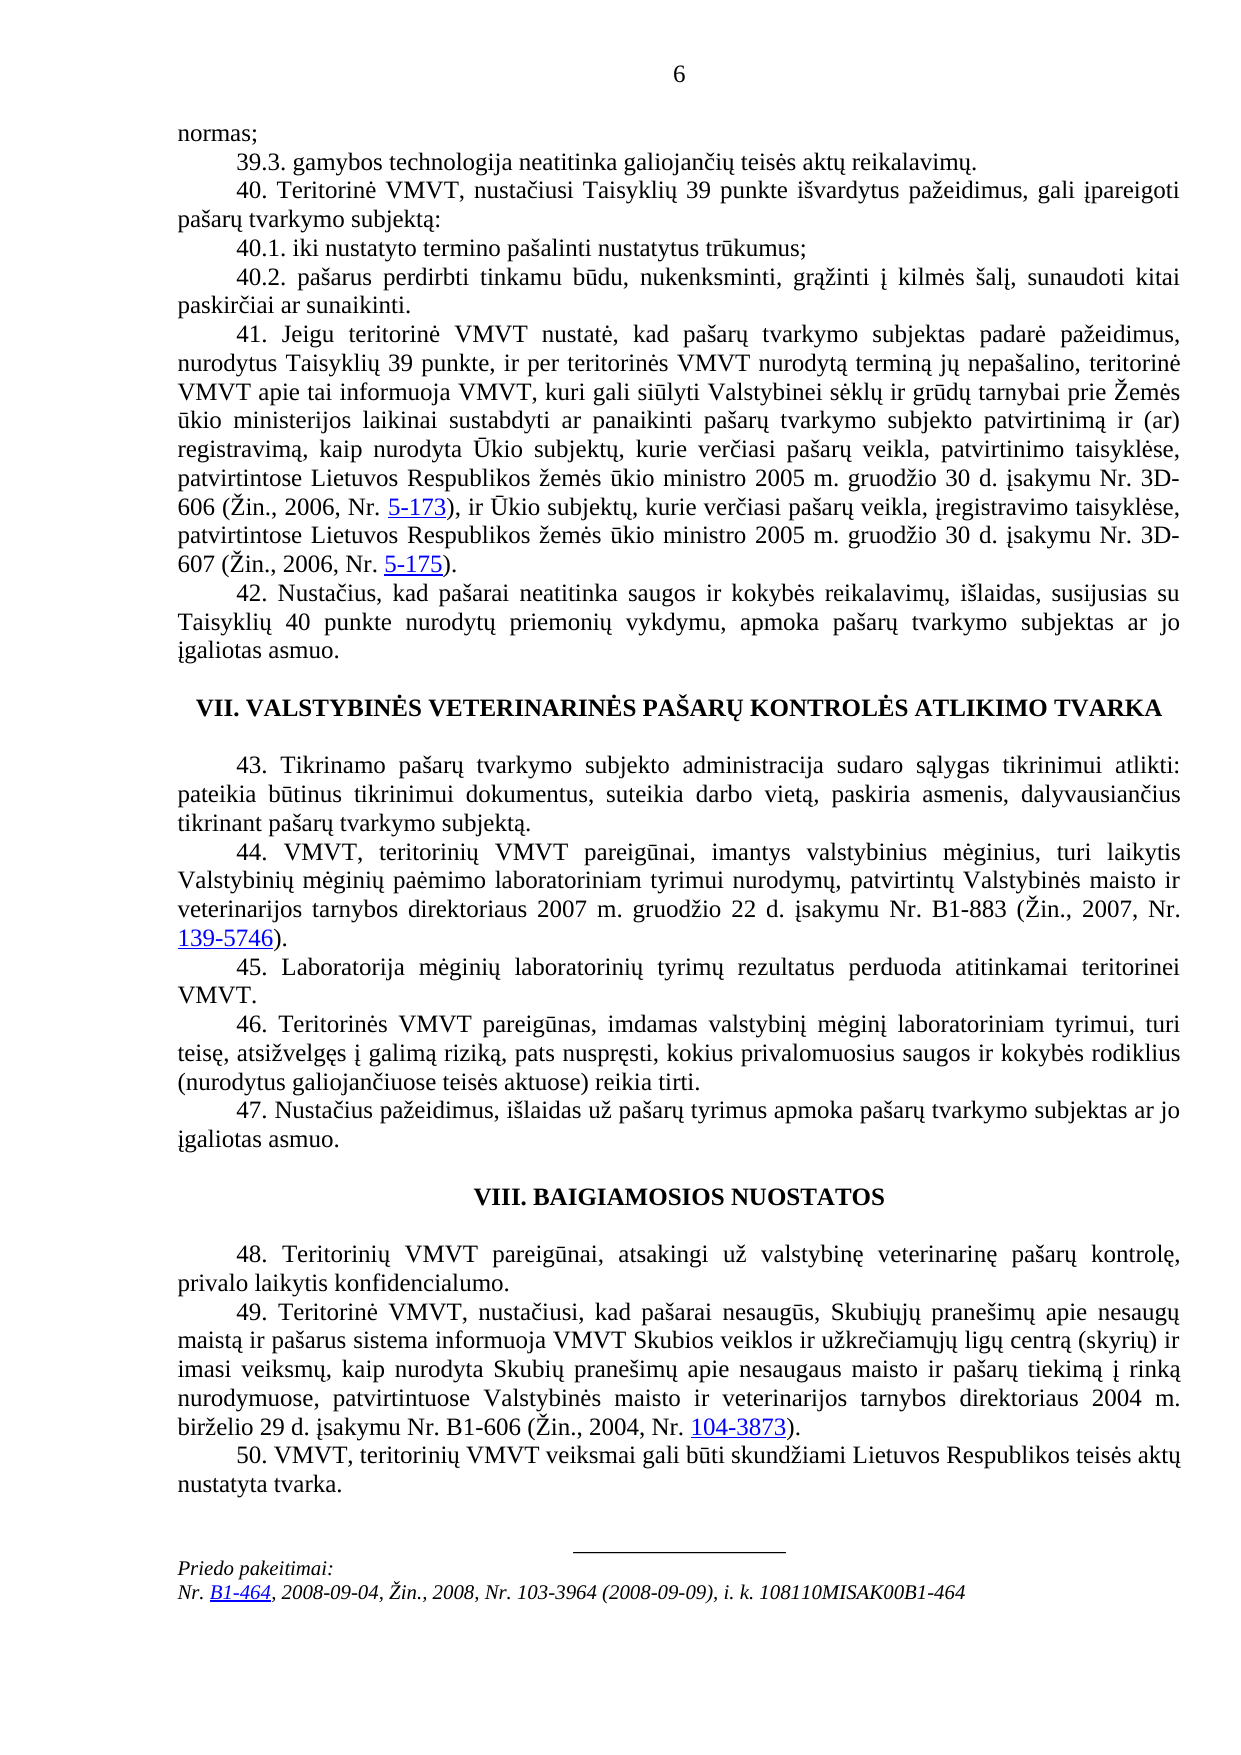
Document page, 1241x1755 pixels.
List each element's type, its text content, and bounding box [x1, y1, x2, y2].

text 44. VMVT, teritorinių VMVT pareigūnai, imantys valstybinius mėginius, turi laikytis Valstybinių mėginių paėmimo laboratoriniam tyrimui nurodymų, patvirtintų Valstybinės maisto ir veterinarijos tarnybos direktoriaus 2007 m. gruodžio 22 d. įsakymu Nr. B1-883 (Žin., 2007, Nr. 139-5746). [177, 837, 1181, 952]
text 45. Laboratorija mėginių laboratorinių tyrimų rezultatus perduoda atitinkamai teritorinei VMVT. [177, 952, 1181, 1009]
text 46. Teritorinės VMVT pareigūnas, imdamas valstybinį mėginį laboratoriniam tyrimui, turi teisę, atsižvelgęs į galimą riziką, pats nuspręsti, kokius privalomuosius saugos ir kokybės rodiklius (nurodytus galiojančiuose teisės aktuose) reikia tirti. [177, 1009, 1181, 1096]
text 50. VMVT, teritorinių VMVT veiksmai gali būti skundžiami Lietuvos Respublikos teisės aktų nustatyta tvarka. [177, 1441, 1181, 1498]
text 42. Nustačius, kad pašarai neatitinka saugos ir kokybės reikalavimų, išlaidas, susijusias su Taisyklių 40 punkte nurodytų priemonių vykdymu, apmoka pašarų tvarkymo subjektas ar jo įgaliotas asmuo. [177, 578, 1181, 664]
text VIII. BAIGIAMOSIOS NUOSTATOS [177, 1182, 1181, 1211]
text 47. Nustačius pažeidimus, išlaidas už pašarų tyrimus apmoka pašarų tvarkymo subjektas ar jo įgaliotas asmuo. [177, 1096, 1181, 1153]
text 48. Teritorinių VMVT pareigūnai, atsakingi už valstybinę veterinarinę pašarų kontrolę, privalo laikytis konfidencialumo. [177, 1239, 1181, 1297]
text 49. Teritorinė VMVT, nustačiusi, kad pašarai nesaugūs, Skubiųjų pranešimų apie nesaugų maistą ir pašarus sistema informuoja VMVT Skubios veiklos ir užkrečiamųjų ligų centrą (skyrių) ir imasi veiksmų, kaip nurodyta Skubių pranešimų apie nesaugaus maisto ir pašarų tiekimą į rinką nurodymuose, patvirtintuose Valstybinės maisto ir veterinarijos tarnybos direktoriaus 2004 m. birželio 29 d. įsakymu Nr. B1-606 (Žin., 2004, Nr. 104-3873). [177, 1297, 1181, 1441]
text Priedo pakeitimai: [177, 1556, 1181, 1580]
text 40. Teritorinė VMVT, nustačiusi Taisyklių 39 punkte išvardytus pažeidimus, gali įpareigoti pašarų tvarkymo subjektą: [177, 176, 1181, 233]
text 40.1. iki nustatyto termino pašalinti nustatytus trūkumus; [177, 233, 1181, 262]
text VII. VALSTYBINĖS VETERINARINĖS PAŠARŲ KONTROLĖS ATLIKIMO TVARKA [177, 693, 1181, 722]
text Nr. B1-464, 2008-09-04, Žin., 2008, Nr. 103-3964 (2008-09-09), i. k. 108110MISAK00B1-464 [177, 1580, 1181, 1604]
text 41. Jeigu teritorinė VMVT nustatė, kad pašarų tvarkymo subjektas padarė pažeidimus, nurodytus Taisyklių 39 punkte, ir per teritorinės VMVT nurodytą terminą jų nepašalino, teritorinė VMVT apie tai informuoja VMVT, kuri gali siūlyti Valstybinei sėklų ir grūdų tarnybai prie Žemės ūkio ministerijos laikinai sustabdyti ar panaikinti pašarų tvarkymo subjekto patvirtinimą ir (ar) registravimą, kaip nurodyta Ūkio subjektų, kurie verčiasi pašarų veikla, patvirtinimo taisyklėse, patvirtintose Lietuvos Respublikos žemės ūkio ministro 2005 m. gruodžio 30 d. įsakymu Nr. 3D-606 (Žin., 2006, Nr. 5-173), ir Ūkio subjektų, kurie verčiasi pašarų veikla, įregistravimo taisyklėse, patvirtintose Lietuvos Respublikos žemės ūkio ministro 2005 m. gruodžio 30 d. įsakymu Nr. 3D-607 (Žin., 2006, Nr. 5-175). [177, 319, 1181, 578]
text 40.2. pašarus perdirbti tinkamu būdu, nukenksminti, grąžinti į kilmės šalį, sunaudoti kitai paskirčiai ar sunaikinti. [177, 262, 1181, 319]
text _________________ [177, 1527, 1181, 1556]
text normas; [177, 118, 1181, 147]
text 43. Tikrinamo pašarų tvarkymo subjekto administracija sudaro sąlygas tikrinimui atlikti: pateikia būtinus tikrinimui dokumentus, suteikia darbo vietą, paskiria asmenis, dalyvausiančius tikrinant pašarų tvarkymo subjektą. [177, 751, 1181, 837]
text 39.3. gamybos technologija neatitinka galiojančių teisės aktų reikalavimų. [177, 147, 1181, 176]
